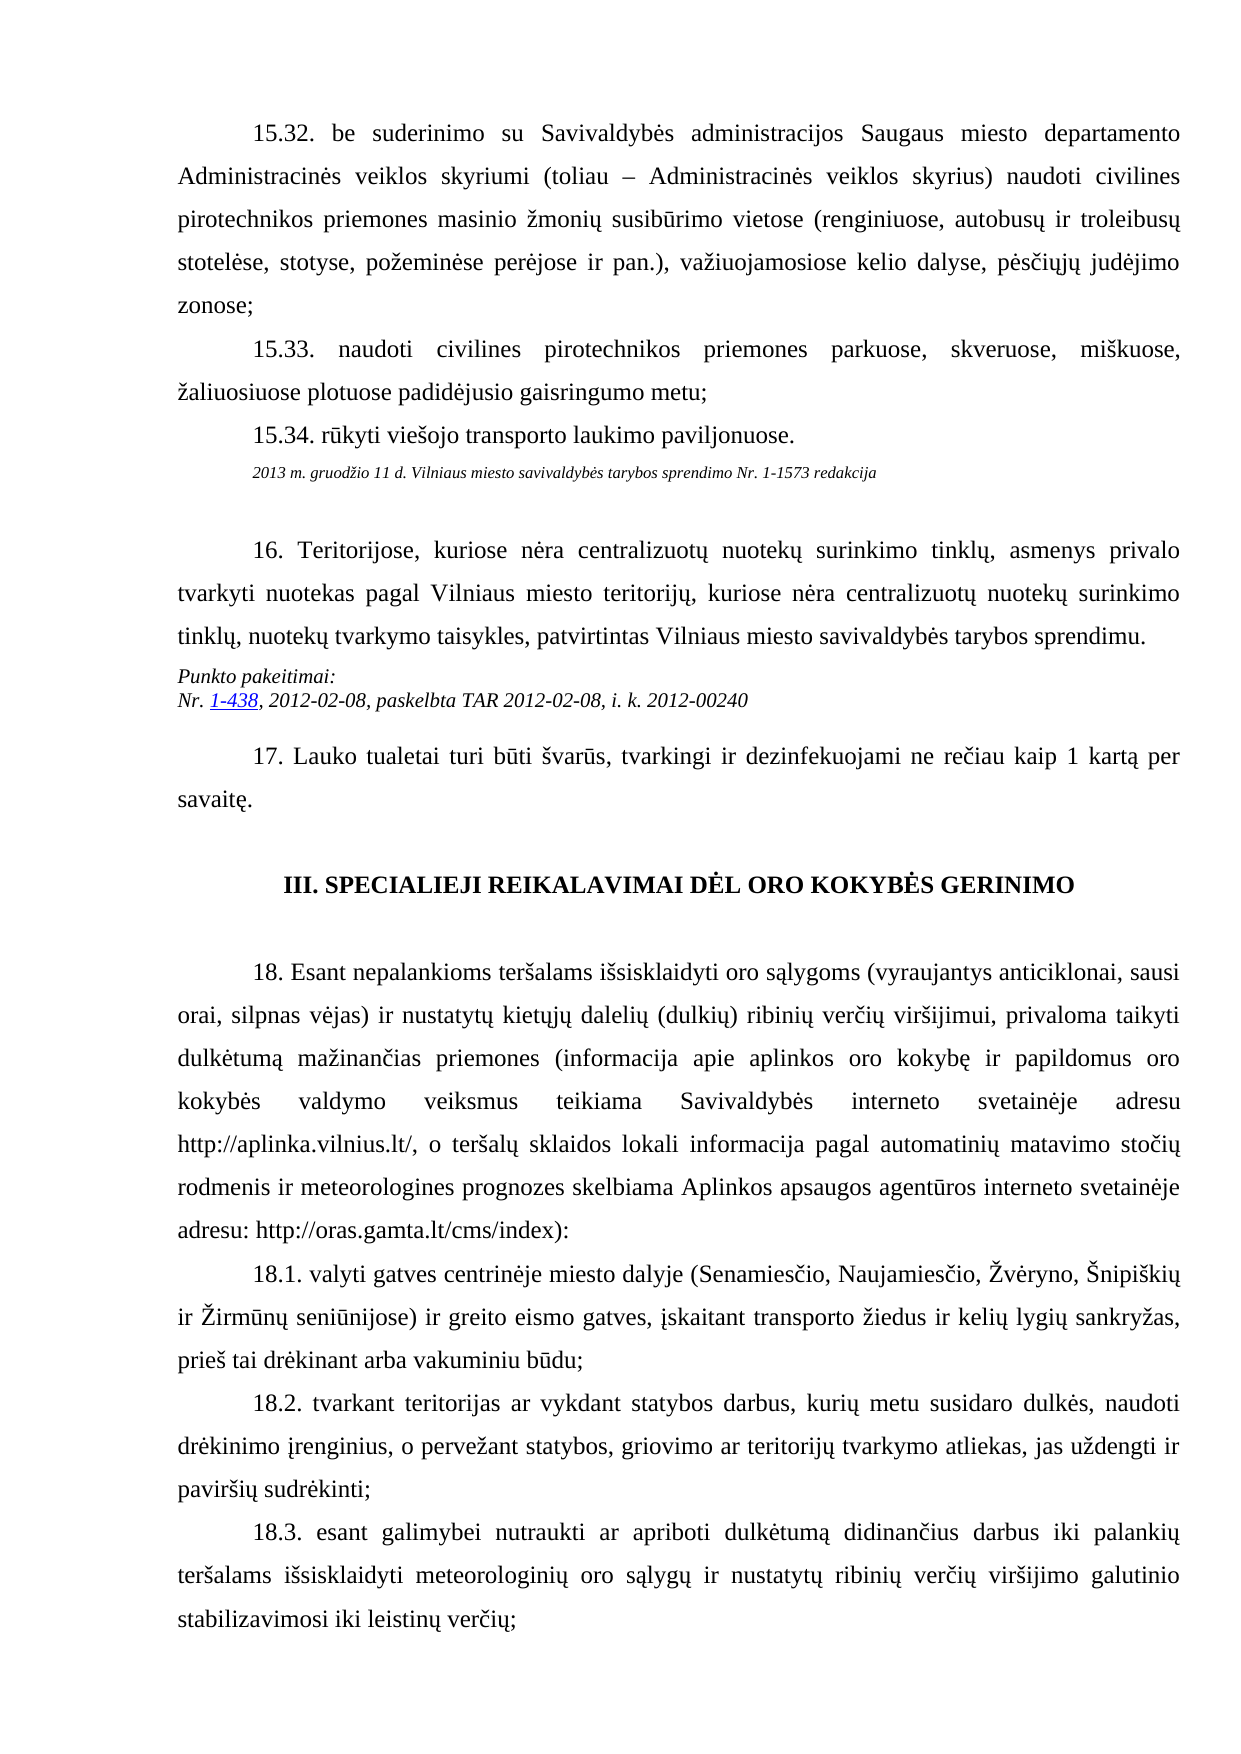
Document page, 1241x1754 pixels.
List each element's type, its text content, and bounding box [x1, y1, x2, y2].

text Nr. 1-438, 2012-02-08, paskelbta TAR 2012-02-08, i. k. 2012-00240 [177, 688, 1181, 712]
text 18. Esant nepalankioms teršalams išsisklaidyti oro sąlygoms (vyraujantys anticiklonai, sausi orai, silpnas vėjas) ir nustatytų kietųjų dalelių (dulkių) ribinių verčių viršijimui, privaloma taikyti dulkėtumą mažinančias priemones (informacija apie aplinkos oro kokybę ir papildomus oro kokybės valdymo veiksmus teikiama Savivaldybės interneto svetainėje adresu http://aplinka.vilnius.lt/, o teršalų sklaidos lokali informacija pagal automatinių matavimo stočių rodmenis ir meteorologines prognozes skelbiama Aplinkos apsaugos agentūros interneto svetainėje adresu: http://oras.gamta.lt/cms/index): [177, 957, 1181, 1244]
text 18.1. valyti gatves centrinėje miesto dalyje (Senamiesčio, Naujamiesčio, Žvėryno, Šnipiškių ir Žirmūnų seniūnijose) ir greito eismo gatves, įskaitant transporto žiedus ir kelių lygių sankryžas, prieš tai drėkinant arba vakuminiu būdu; [177, 1259, 1181, 1374]
text 18.3. esant galimybei nutraukti ar apriboti dulkėtumą didinančius darbus iki palankių teršalams išsisklaidyti meteorologinių oro sąlygų ir nustatytų ribinių verčių viršijimo galutinio stabilizavimosi iki leistinų verčių; [177, 1517, 1181, 1632]
text Punkto pakeitimai: [177, 664, 1181, 688]
text 18.2. tvarkant teritorijas ar vykdant statybos darbus, kurių metu susidaro dulkės, naudoti drėkinimo įrenginius, o pervežant statybos, griovimo ar teritorijų tvarkymo atliekas, jas uždengti ir paviršių sudrėkinti; [177, 1388, 1181, 1503]
text 16. Teritorijose, kuriose nėra centralizuotų nuotekų surinkimo tinklų, asmenys privalo tvarkyti nuotekas pagal Vilniaus miesto teritorijų, kuriose nėra centralizuotų nuotekų surinkimo tinklų, nuotekų tvarkymo taisykles, patvirtintas Vilniaus miesto savivaldybės tarybos sprendimu. [177, 535, 1181, 650]
text 17. Lauko tualetai turi būti švarūs, tvarkingi ir dezinfekuojami ne rečiau kaip 1 kartą per savaitę. [177, 741, 1181, 813]
text III. SPECIALIEJI REIKALAVIMAI DĖL ORO KOKYBĖS GERINIMO [177, 871, 1181, 899]
text 15.33. naudoti civilines pirotechnikos priemones parkuose, skveruose, miškuose, žaliuosiuose plotuose padidėjusio gaisringumo metu; [177, 334, 1181, 406]
text 2013 m. gruodžio 11 d. Vilniaus miesto savivaldybės tarybos sprendimo Nr. 1-1573 redakcija [177, 463, 1181, 482]
text 15.32. be suderinimo su Savivaldybės administracijos Saugaus miesto departamento Administracinės veiklos skyriumi (toliau – Administracinės veiklos skyrius) naudoti civilines pirotechnikos priemones masinio žmonių susibūrimo vietose (renginiuose, autobusų ir troleibusų stotelėse, stotyse, požeminėse perėjose ir pan.), važiuojamosiose kelio dalyse, pėsčiųjų judėjimo zonose; [177, 118, 1181, 319]
text 15.34. rūkyti viešojo transporto laukimo paviljonuose. [177, 420, 1181, 449]
